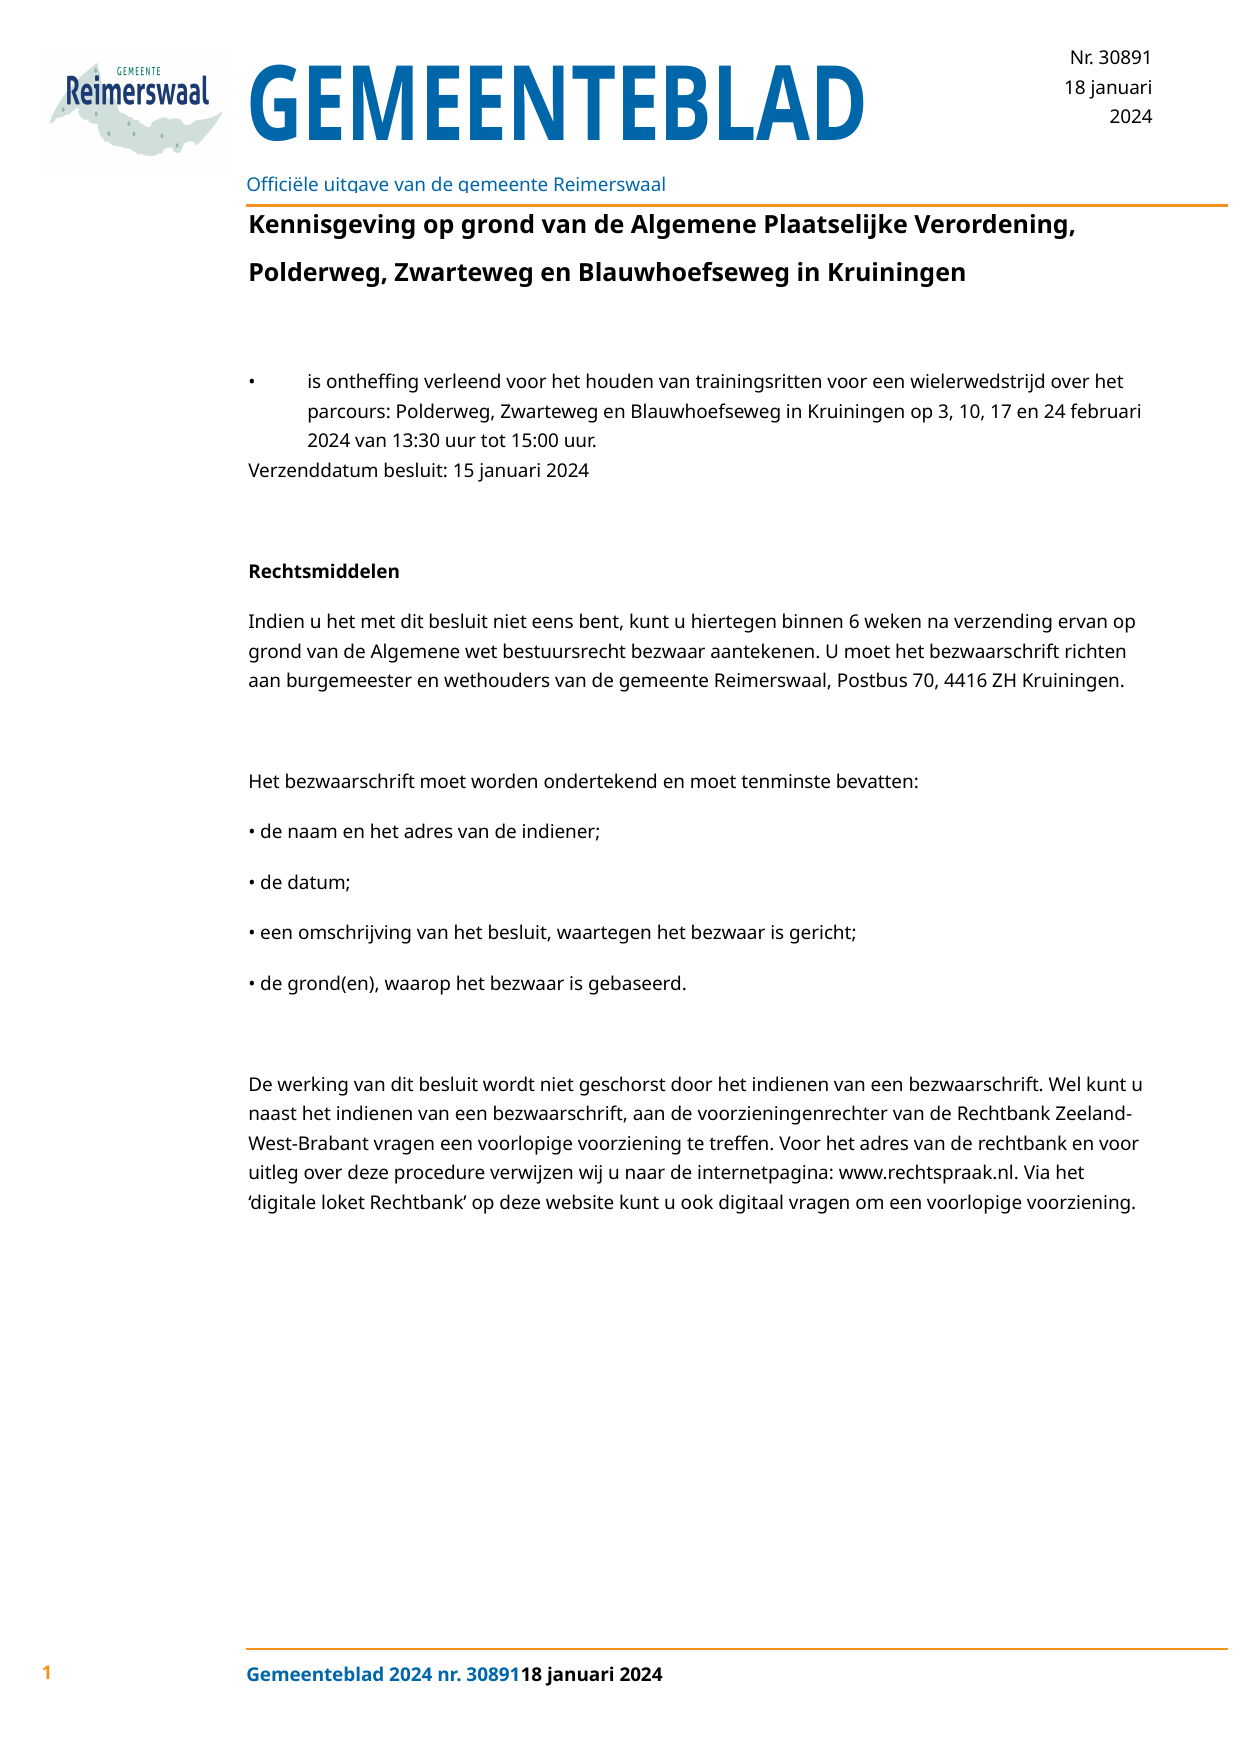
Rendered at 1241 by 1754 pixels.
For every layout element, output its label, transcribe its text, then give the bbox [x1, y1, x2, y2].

text • de datum; [248, 869, 1152, 895]
picture [41, 47, 231, 172]
text • een omschrijving van het besluit, waartegen het bezwaar is gericht; [248, 919, 1152, 945]
text Het bezwaarschrift moet worden ondertekend en moet tenminste bevatten: [248, 768, 1152, 794]
text Rechtsmiddelen [248, 558, 1152, 584]
list is ontheffing verleend voor het houden van trainingsritten voor een wielerwedstrijd over het parcours: Polderweg, Zwarteweg en Blauwhoefseweg in Kruiningen op 3, 10, 17 en 24 februari 2024 van 13:30 uur tot 15:00 uur. [248, 368, 1152, 453]
text • de grond(en), waarop het bezwaar is gebaseerd. [248, 970, 1152, 996]
text • de naam en het adres van de indiener; [248, 819, 1152, 844]
text Verzenddatum besluit: 15 januari 2024 [248, 457, 1152, 483]
text Kennisgeving op grond van de Algemene Plaatselijke Verordening, Polderweg, Zwarteweg en Blauwhoefseweg in Kruiningen [248, 207, 1152, 288]
text De werking van dit besluit wordt niet geschorst door het indienen van een bezwaarschrift. Wel kunt u naast het indienen van een bezwaarschrift, aan de voorzieningenrechter van de Rechtbank Zeeland-West-Brabant vragen een voorlopige voorziening te treffen. Voor het adres van de rechtbank en voor uitleg over deze procedure verwijzen wij u naar de internetpagina: www.rechtspraak.nl. Via het ‘digitale loket Rechtbank’ op deze website kunt u ook digitaal vragen om een voorlopige voorziening. [248, 1071, 1152, 1215]
text Indien u het met dit besluit niet eens bent, kunt u hiertegen binnen 6 weken na verzending ervan op grond van de Algemene wet bestuursrecht bezwaar aantekenen. U moet het bezwaarschrift richten aan burgemeester en wethouders van de gemeente Reimerswaal, Postbus 70, 4416 ZH Kruiningen. [248, 608, 1152, 693]
